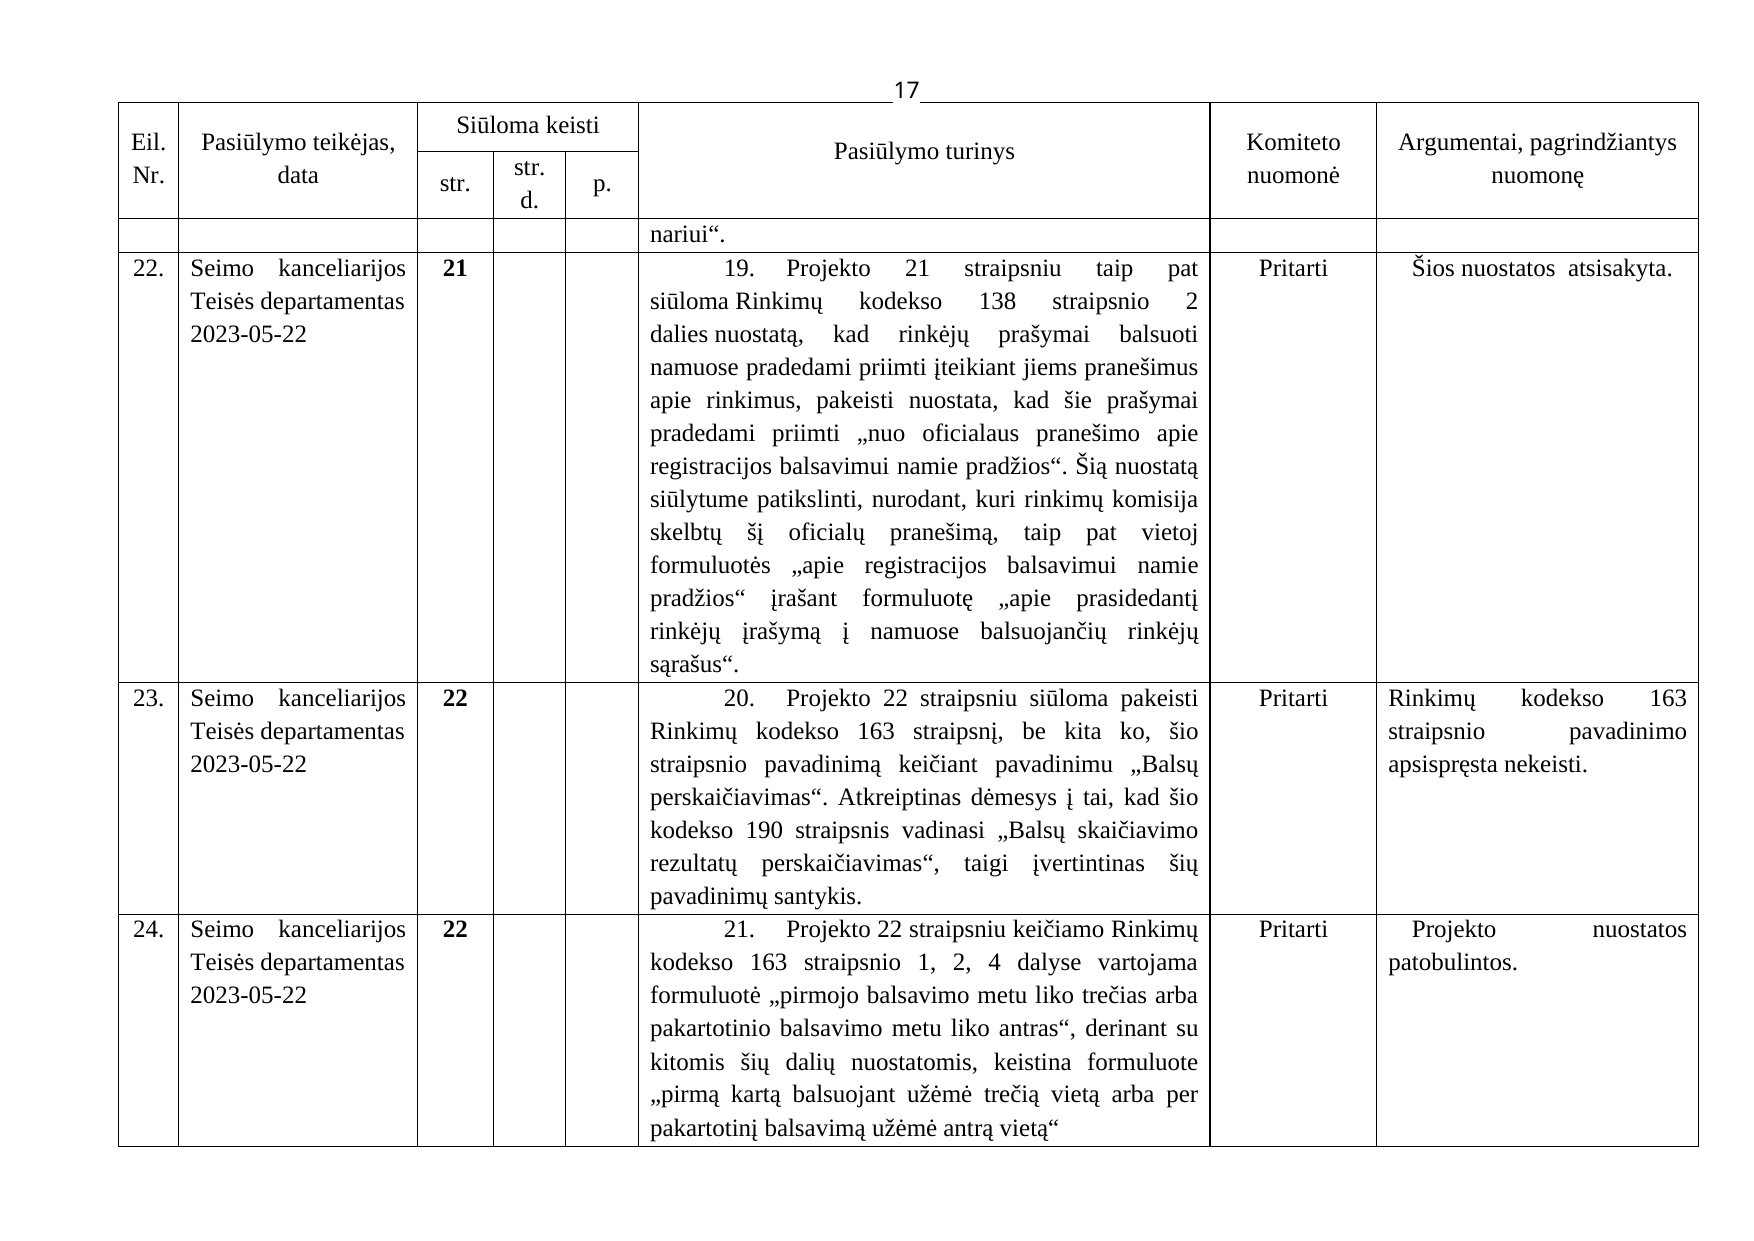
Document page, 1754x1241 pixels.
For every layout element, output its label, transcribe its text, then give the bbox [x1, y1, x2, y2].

table_cell [566, 253, 638, 682]
table_cell [566, 683, 638, 913]
table_header Argumentai, pagrindžiantys nuomonę [1377, 103, 1698, 218]
table_cell 21 [418, 253, 493, 682]
table_cell [566, 915, 638, 1146]
table_cell 22. [119, 253, 178, 682]
table_cell 19. Projekto 21 straipsniu taip pat siūloma Rinkimų kodekso 138 straipsnio 2 dalies nuostatą, kad rinkėjų prašymai balsuoti namuose pradedami priimti įteikiant jiems pranešimus apie rinkimus, pakeisti nuostata, kad šie prašymai pradedami priimti „nuo oficialaus pranešimo apie registracijos balsavimui namie pradžios“. Šią nuostatą siūlytume patikslinti, nurodant, kuri rinkimų komisija skelbtų šį oficialų pranešimą, taip pat vietoj formuluotės „apie registracijos balsavimui namie pradžios“ įrašant formuluotę „apie prasidedantį rinkėjų įrašymą į namuose balsuojančių rinkėjų sąrašus“. [639, 253, 1209, 682]
table_cell p. [566, 152, 638, 218]
table_cell str. d. [494, 152, 565, 218]
table_cell Projekto nuostatos patobulintos. [1377, 915, 1698, 1146]
table_cell str. [418, 152, 493, 218]
table_cell [494, 915, 565, 1146]
table_cell nariui“. [639, 219, 1209, 252]
table_cell Seimo kanceliarijos Teisės departamentas 2023-05-22 [179, 915, 417, 1146]
table_cell Pritarti [1211, 683, 1376, 913]
table_cell 22 [418, 683, 493, 913]
table_cell [418, 219, 493, 252]
table_header Eil. Nr. [119, 103, 178, 218]
table_cell Šios nuostatos atsisakyta. [1377, 253, 1698, 682]
table_cell [494, 253, 565, 682]
table_cell [566, 219, 638, 252]
table_header Pasiūlymo teikėjas, data [179, 103, 417, 218]
table_cell [1377, 219, 1698, 252]
table_cell [494, 683, 565, 913]
table_cell [119, 219, 178, 252]
table_header Komiteto nuomonė [1211, 103, 1376, 218]
table_cell Pritarti [1211, 253, 1376, 682]
table_header Siūloma keisti [418, 103, 638, 151]
table_cell 23. [119, 683, 178, 913]
table_cell [179, 219, 417, 252]
table_cell [494, 219, 565, 252]
table_header Pasiūlymo turinys [639, 103, 1209, 218]
table_cell 20. Projekto 22 straipsniu siūloma pakeisti Rinkimų kodekso 163 straipsnį, be kita ko, šio straipsnio pavadinimą keičiant pavadinimu „Balsų perskaičiavimas“. Atkreiptinas dėmesys į tai, kad šio kodekso 190 straipsnis vadinasi „Balsų skaičiavimo rezultatų perskaičiavimas“, taigi įvertintinas šių pavadinimų santykis. [639, 683, 1209, 913]
table_cell Rinkimų kodekso 163 straipsnio pavadinimo apsispręsta nekeisti. [1377, 683, 1698, 913]
table_cell 24. [119, 915, 178, 1146]
table_cell [1211, 219, 1376, 252]
table_cell Seimo kanceliarijos Teisės departamentas 2023-05-22 [179, 683, 417, 913]
table_cell 22 [418, 915, 493, 1146]
table_cell 21. Projekto 22 straipsniu keičiamo Rinkimų kodekso 163 straipsnio 1, 2, 4 dalyse vartojama formuluotė „pirmojo balsavimo metu liko trečias arba pakartotinio balsavimo metu liko antras“, derinant su kitomis šių dalių nuostatomis, keistina formuluote „pirmą kartą balsuojant užėmė trečią vietą arba per pakartotinį balsavimą užėmė antrą vietą“ [639, 915, 1209, 1146]
table_cell Pritarti [1211, 915, 1376, 1146]
table_cell Seimo kanceliarijos Teisės departamentas 2023-05-22 [179, 253, 417, 682]
